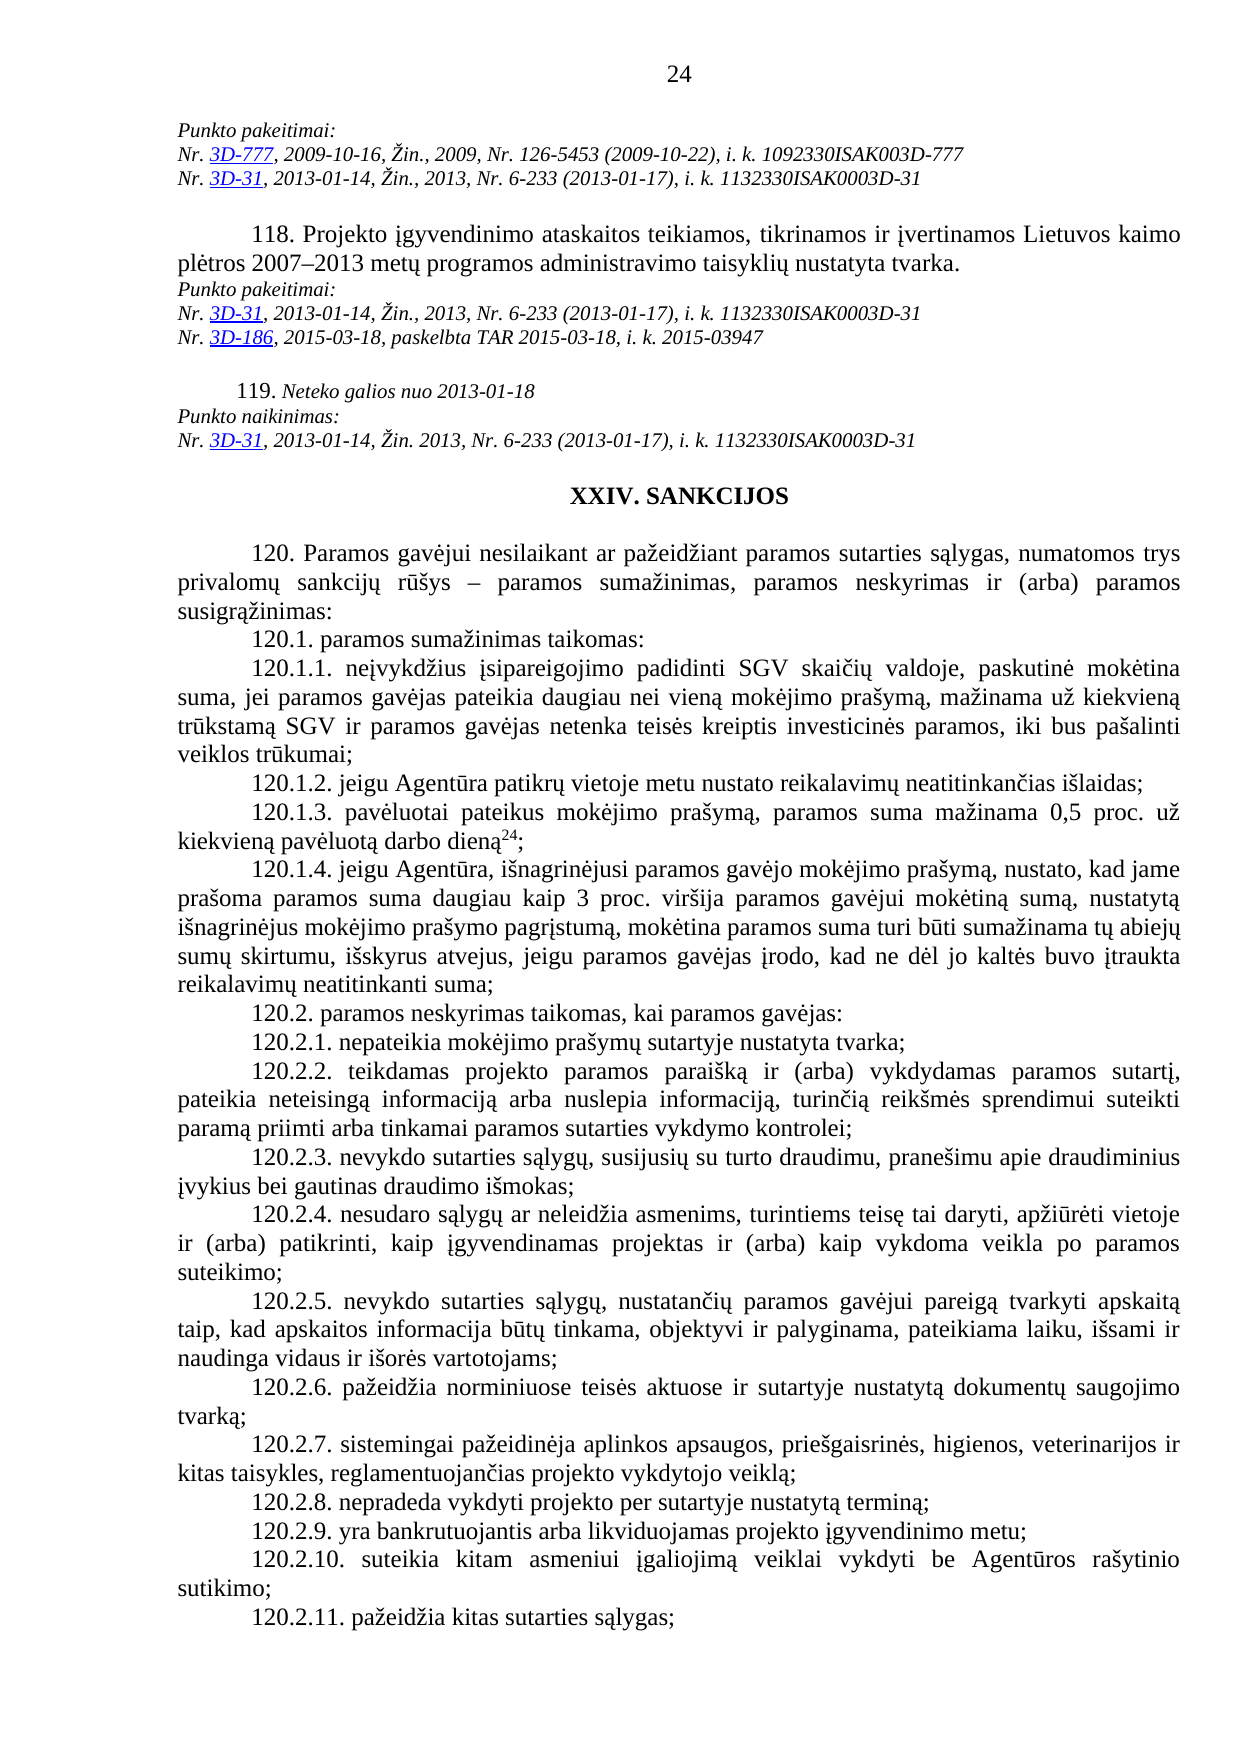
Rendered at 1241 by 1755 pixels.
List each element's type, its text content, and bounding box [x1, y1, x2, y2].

text 120.1.2. jeigu Agentūra patikrų vietoje metu nustato reikalavimų neatitinkančias išlaidas; [177, 768, 1181, 797]
text Nr. 3D-186, 2015-03-18, paskelbta TAR 2015-03-18, i. k. 2015-03947 [177, 325, 1181, 349]
text 118. Projekto įgyvendinimo ataskaitos teikiamos, tikrinamos ir įvertinamos Lietuvos kaimo plėtros 2007–2013 metų programos administravimo taisyklių nustatyta tvarka. [177, 219, 1181, 277]
text Nr. 3D-31, 2013-01-14, Žin., 2013, Nr. 6-233 (2013-01-17), i. k. 1132330ISAK0003D-31 [177, 166, 1181, 190]
text Punkto naikinimas: [177, 404, 1181, 428]
text 120.2.7. sistemingai pažeidinėja aplinkos apsaugos, priešgaisrinės, higienos, veterinarijos ir kitas taisykles, reglamentuojančias projekto vykdytojo veiklą; [177, 1429, 1181, 1487]
text Punkto pakeitimai: [177, 118, 1181, 142]
text 120.1.3. pavėluotai pateikus mokėjimo prašymą, paramos suma mažinama 0,5 proc. už kiekvieną pavėluotą darbo dieną24; [177, 797, 1181, 854]
text 120.2.8. nepradeda vykdyti projekto per sutartyje nustatytą terminą; [177, 1487, 1181, 1516]
text 120.1. paramos sumažinimas taikomas: [177, 624, 1181, 653]
text Punkto pakeitimai: [177, 277, 1181, 301]
text 120.2.9. yra bankrutuojantis arba likviduojamas projekto įgyvendinimo metu; [177, 1516, 1181, 1544]
text 120.2.4. nesudaro sąlygų ar neleidžia asmenims, turintiems teisę tai daryti, apžiūrėti vietoje ir (arba) patikrinti, kaip įgyvendinamas projektas ir (arba) kaip vykdoma veikla po paramos suteikimo; [177, 1199, 1181, 1286]
text XXIV. SANKCIJOS [177, 481, 1181, 509]
text 120.2.11. pažeidžia kitas sutarties sąlygas; [177, 1602, 1181, 1631]
text 120.2.5. nevykdo sutarties sąlygų, nustatančių paramos gavėjui pareigą tvarkyti apskaitą taip, kad apskaitos informacija būtų tinkama, objektyvi ir palyginama, pateikiama laiku, išsami ir naudinga vidaus ir išorės vartotojams; [177, 1286, 1181, 1372]
text 120.2.2. teikdamas projekto paramos paraišką ir (arba) vykdydamas paramos sutartį, pateikia neteisingą informaciją arba nuslepia informaciją, turinčią reikšmės sprendimui suteikti paramą priimti arba tinkamai paramos sutarties vykdymo kontrolei; [177, 1056, 1181, 1142]
text 120.2.10. suteikia kitam asmeniui įgaliojimą veiklai vykdyti be Agentūros rašytinio sutikimo; [177, 1544, 1181, 1602]
text 120.1.1. neįvykdžius įsipareigojimo padidinti SGV skaičių valdoje, paskutinė mokėtina suma, jei paramos gavėjas pateikia daugiau nei vieną mokėjimo prašymą, mažinama už kiekvieną trūkstamą SGV ir paramos gavėjas netenka teisės kreiptis investicinės paramos, iki bus pašalinti veiklos trūkumai; [177, 653, 1181, 768]
text 120.2.3. nevykdo sutarties sąlygų, susijusių su turto draudimu, pranešimu apie draudiminius įvykius bei gautinas draudimo išmokas; [177, 1142, 1181, 1199]
text 120.2.6. pažeidžia norminiuose teisės aktuose ir sutartyje nustatytą dokumentų saugojimo tvarką; [177, 1372, 1181, 1429]
text Nr. 3D-31, 2013-01-14, Žin., 2013, Nr. 6-233 (2013-01-17), i. k. 1132330ISAK0003D-31 [177, 301, 1181, 325]
text Nr. 3D-31, 2013-01-14, Žin. 2013, Nr. 6-233 (2013-01-17), i. k. 1132330ISAK0003D-31 [177, 428, 1181, 452]
text 120.2.1. nepateikia mokėjimo prašymų sutartyje nustatyta tvarka; [177, 1027, 1181, 1056]
text 120.2. paramos neskyrimas taikomas, kai paramos gavėjas: [177, 998, 1181, 1027]
text 120.1.4. jeigu Agentūra, išnagrinėjusi paramos gavėjo mokėjimo prašymą, nustato, kad jame prašoma paramos suma daugiau kaip 3 proc. viršija paramos gavėjui mokėtiną sumą, nustatytą išnagrinėjus mokėjimo prašymo pagrįstumą, mokėtina paramos suma turi būti sumažinama tų abiejų sumų skirtumu, išskyrus atvejus, jeigu paramos gavėjas įrodo, kad ne dėl jo kaltės buvo įtraukta reikalavimų neatitinkanti suma; [177, 854, 1181, 998]
text 119. Neteko galios nuo 2013-01-18 [177, 377, 1181, 404]
text 120. Paramos gavėjui nesilaikant ar pažeidžiant paramos sutarties sąlygas, numatomos trys privalomų sankcijų rūšys – paramos sumažinimas, paramos neskyrimas ir (arba) paramos susigrąžinimas: [177, 538, 1181, 624]
text Nr. 3D-777, 2009-10-16, Žin., 2009, Nr. 126-5453 (2009-10-22), i. k. 1092330ISAK003D-777 [177, 142, 1181, 166]
